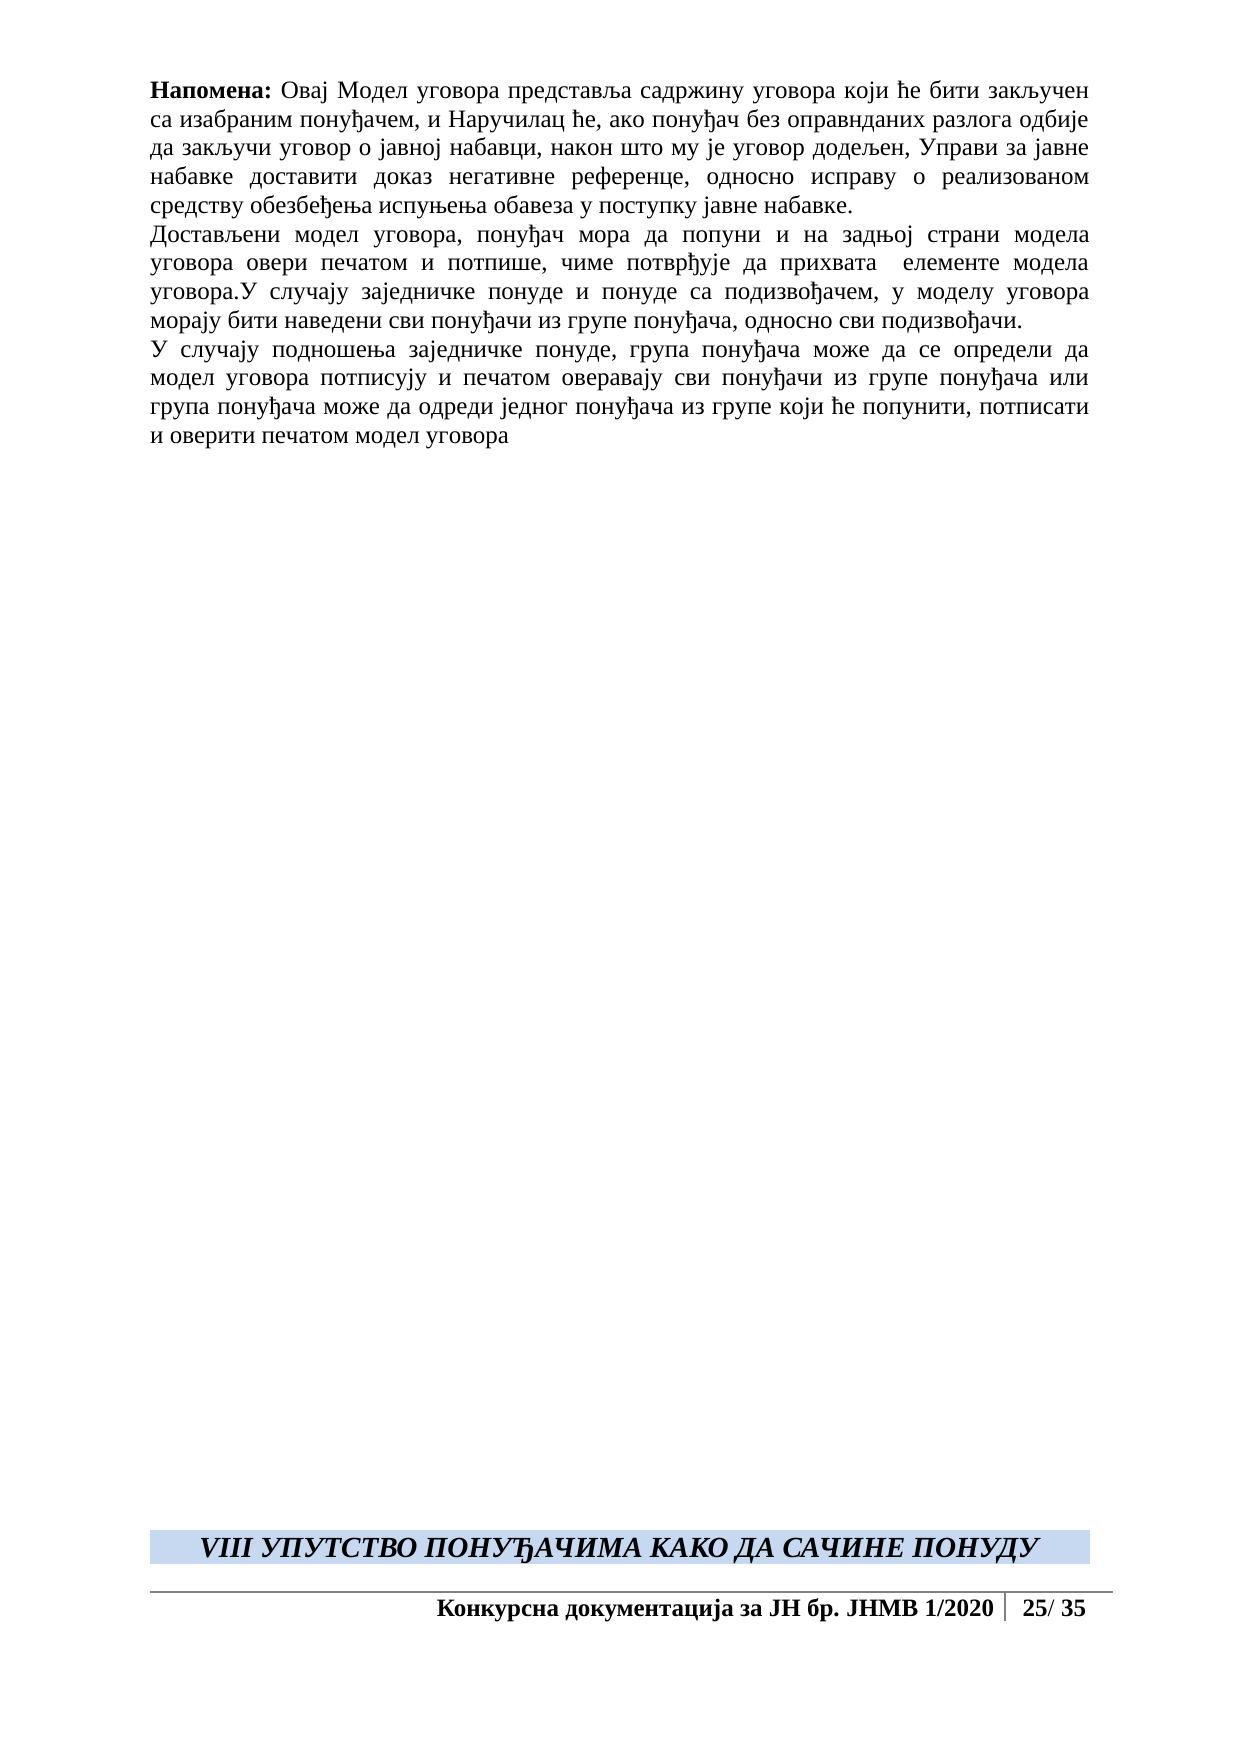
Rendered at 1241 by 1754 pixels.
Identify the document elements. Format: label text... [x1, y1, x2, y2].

text Достављени модел уговора, понуђач мора да попуни и на задњој страни модела уговора овери печатом и потпише, чиме потврђује да прихвата елементе модела уговора.У случају заједничке понуде и понуде са подизвођачем, у моделу уговора морају бити наведени сви понуђачи из групе понуђача, односно сви подизвођачи. [150, 219, 1090, 334]
text У случају подношења заједничке понуде, група понуђача може да се определи да модел уговора потписују и печатом оверавају сви понуђачи из групе понуђача или група понуђача може да одреди једног понуђача из групе који ће попунити, потписати и оверити печатом модел уговора [150, 334, 1090, 449]
text VIII УПУТСТВО ПОНУЂАЧИМА КАКО ДА САЧИНЕ ПОНУДУ [150, 1530, 1090, 1564]
text Напомена: Овај Модел уговора представља садржину уговора који ће бити закључен са изабраним понуђачем, и Наручилац ће, ако понуђач без оправнданих разлога одбије да закључи уговор о јавној набавци, након што му је уговор додељен, Управи за јавне набавке доставити доказ негативне референце, односно исправу о реализованом средству обезбеђења испуњења обавеза у поступку јавне набавке. [150, 75, 1090, 219]
